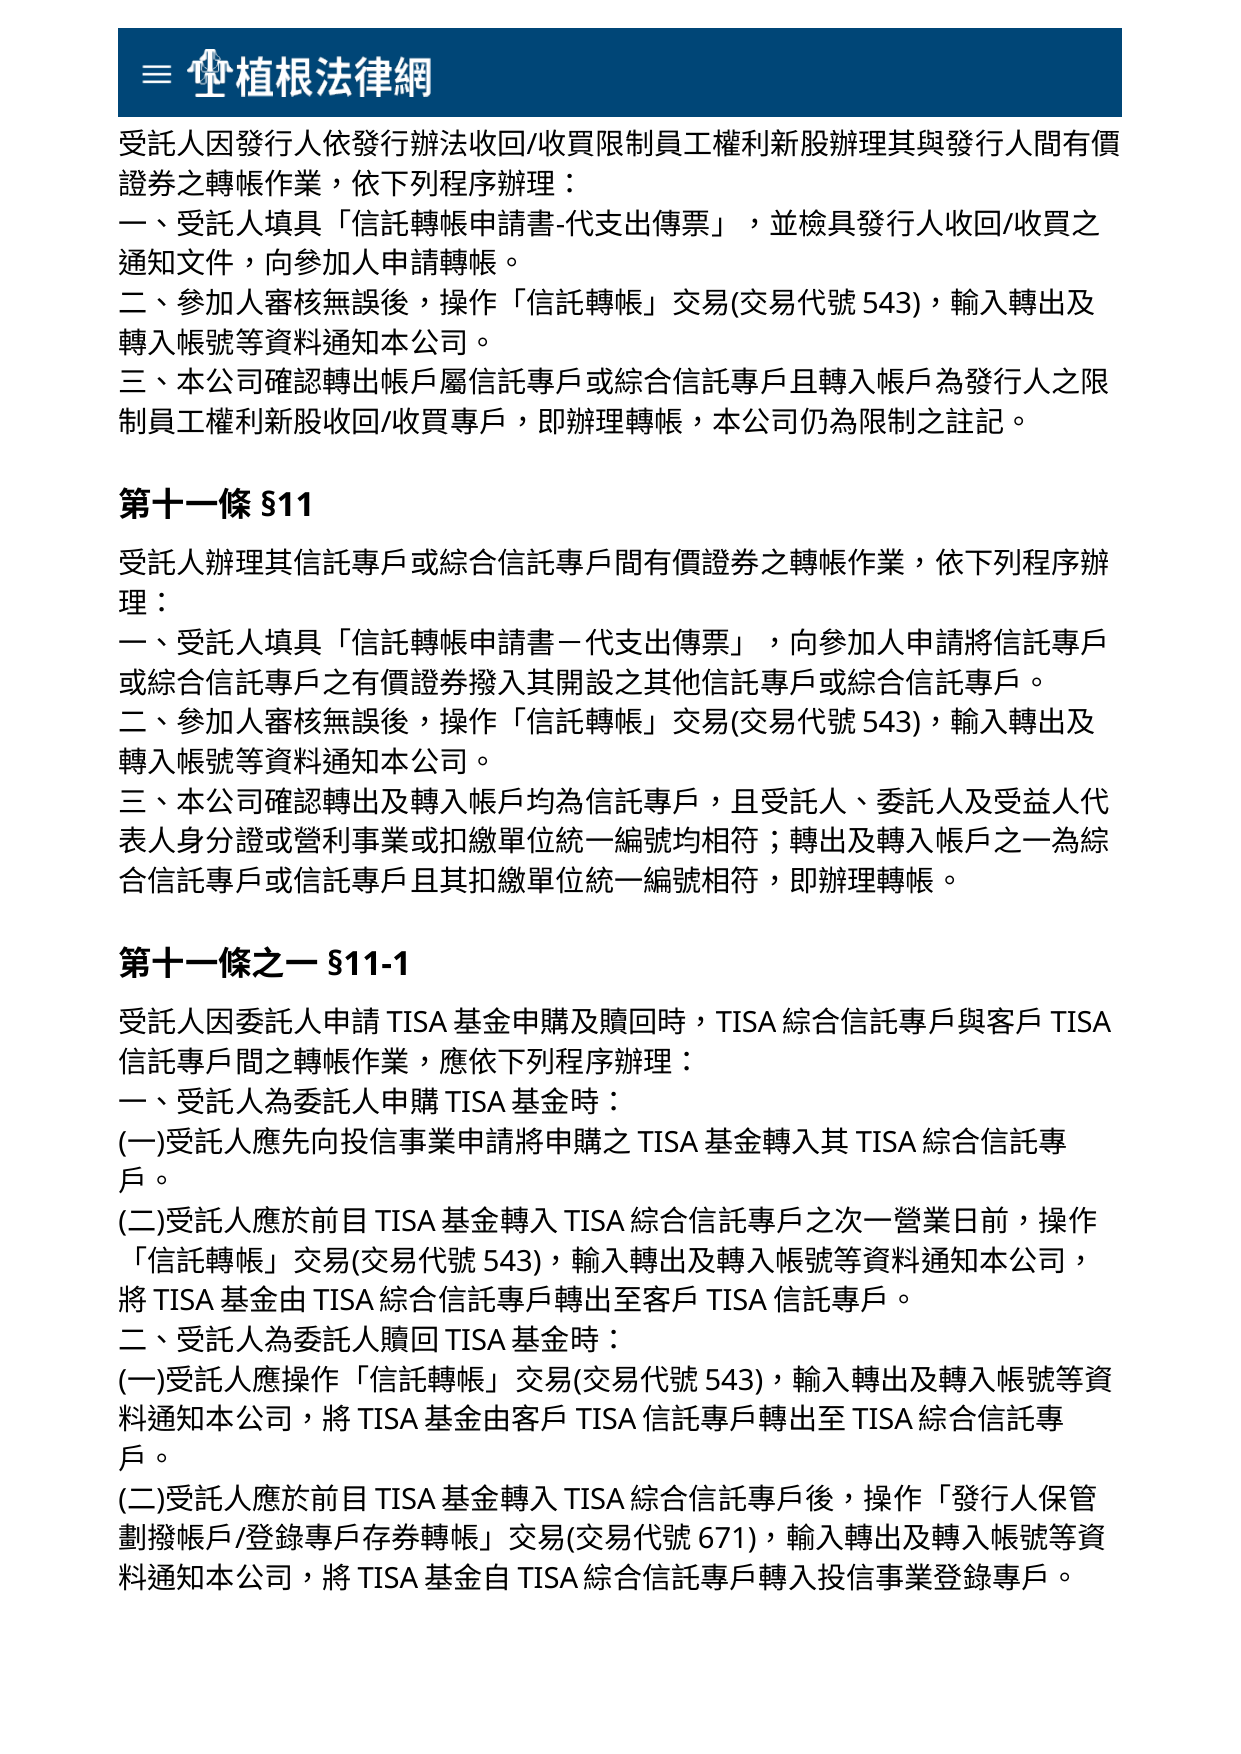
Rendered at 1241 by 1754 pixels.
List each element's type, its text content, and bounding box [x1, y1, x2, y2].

text 受託人因發行人依發行辦法收回/收買限制員工權利新股辦理其與發行人間有價證券之轉帳作業，依下列程序辦理： [118, 123, 1122, 203]
text 第十一條 §11 [118, 481, 1122, 526]
text (一)受託人應操作「信託轉帳」交易(交易代號543)，輸入轉出及轉入帳號等資料通知本公司，將TISA基金由客戶TISA信託專戶轉出至TISA綜合信託專戶。 [118, 1359, 1122, 1478]
text 受託人辦理其信託專戶或綜合信託專戶間有價證券之轉帳作業，依下列程序辦理： [118, 543, 1122, 622]
text 一、受託人填具「信託轉帳申請書－代支出傳票」，向參加人申請將信託專戶或綜合信託專戶之有價證券撥入其開設之其他信託專戶或綜合信託專戶。 [118, 622, 1122, 702]
text 受託人因委託人申請TISA基金申購及贖回時，TISA綜合信託專戶與客戶TISA信託專戶間之轉帳作業，應依下列程序辦理： [118, 1002, 1122, 1081]
text (二)受託人應於前目TISA基金轉入TISA綜合信託專戶後，操作「發行人保管劃撥帳戶/登錄專戶存券轉帳」交易(交易代號671)，輸入轉出及轉入帳號等資料通知本公司，將TISA基金自TISA綜合信託專戶轉入投信事業登錄專戶。 [118, 1478, 1122, 1597]
text 一、受託人填具「信託轉帳申請書-代支出傳票」，並檢具發行人收回/收買之通知文件，向參加人申請轉帳。 [118, 203, 1122, 282]
text 二、參加人審核無誤後，操作「信託轉帳」交易(交易代號543)，輸入轉出及轉入帳號等資料通知本公司。 [118, 702, 1122, 781]
text 三、本公司確認轉出及轉入帳戶均為信託專戶，且受託人、委託人及受益人代表人身分證或營利事業或扣繳單位統一編號均相符；轉出及轉入帳戶之一為綜合信託專戶或信託專戶且其扣繳單位統一編號相符，即辦理轉帳。 [118, 781, 1122, 900]
text (一)受託人應先向投信事業申請將申購之TISA基金轉入其TISA綜合信託專戶。 [118, 1121, 1122, 1200]
text 二、受託人為委託人贖回TISA基金時： [118, 1319, 1122, 1359]
text (二)受託人應於前目TISA基金轉入TISA綜合信託專戶之次一營業日前，操作「信託轉帳」交易(交易代號543)，輸入轉出及轉入帳號等資料通知本公司，將TISA基金由TISA綜合信託專戶轉出至客戶TISA信託專戶。 [118, 1200, 1122, 1319]
text 二、參加人審核無誤後，操作「信託轉帳」交易(交易代號543)，輸入轉出及轉入帳號等資料通知本公司。 [118, 282, 1122, 362]
picture [118, 28, 1122, 117]
text 第十一條之一 §11-1 [118, 940, 1122, 985]
text 三、本公司確認轉出帳戶屬信託專戶或綜合信託專戶且轉入帳戶為發行人之限制員工權利新股收回/收買專戶，即辦理轉帳，本公司仍為限制之註記。 [118, 362, 1122, 441]
text 一、受託人為委託人申購TISA基金時： [118, 1081, 1122, 1121]
